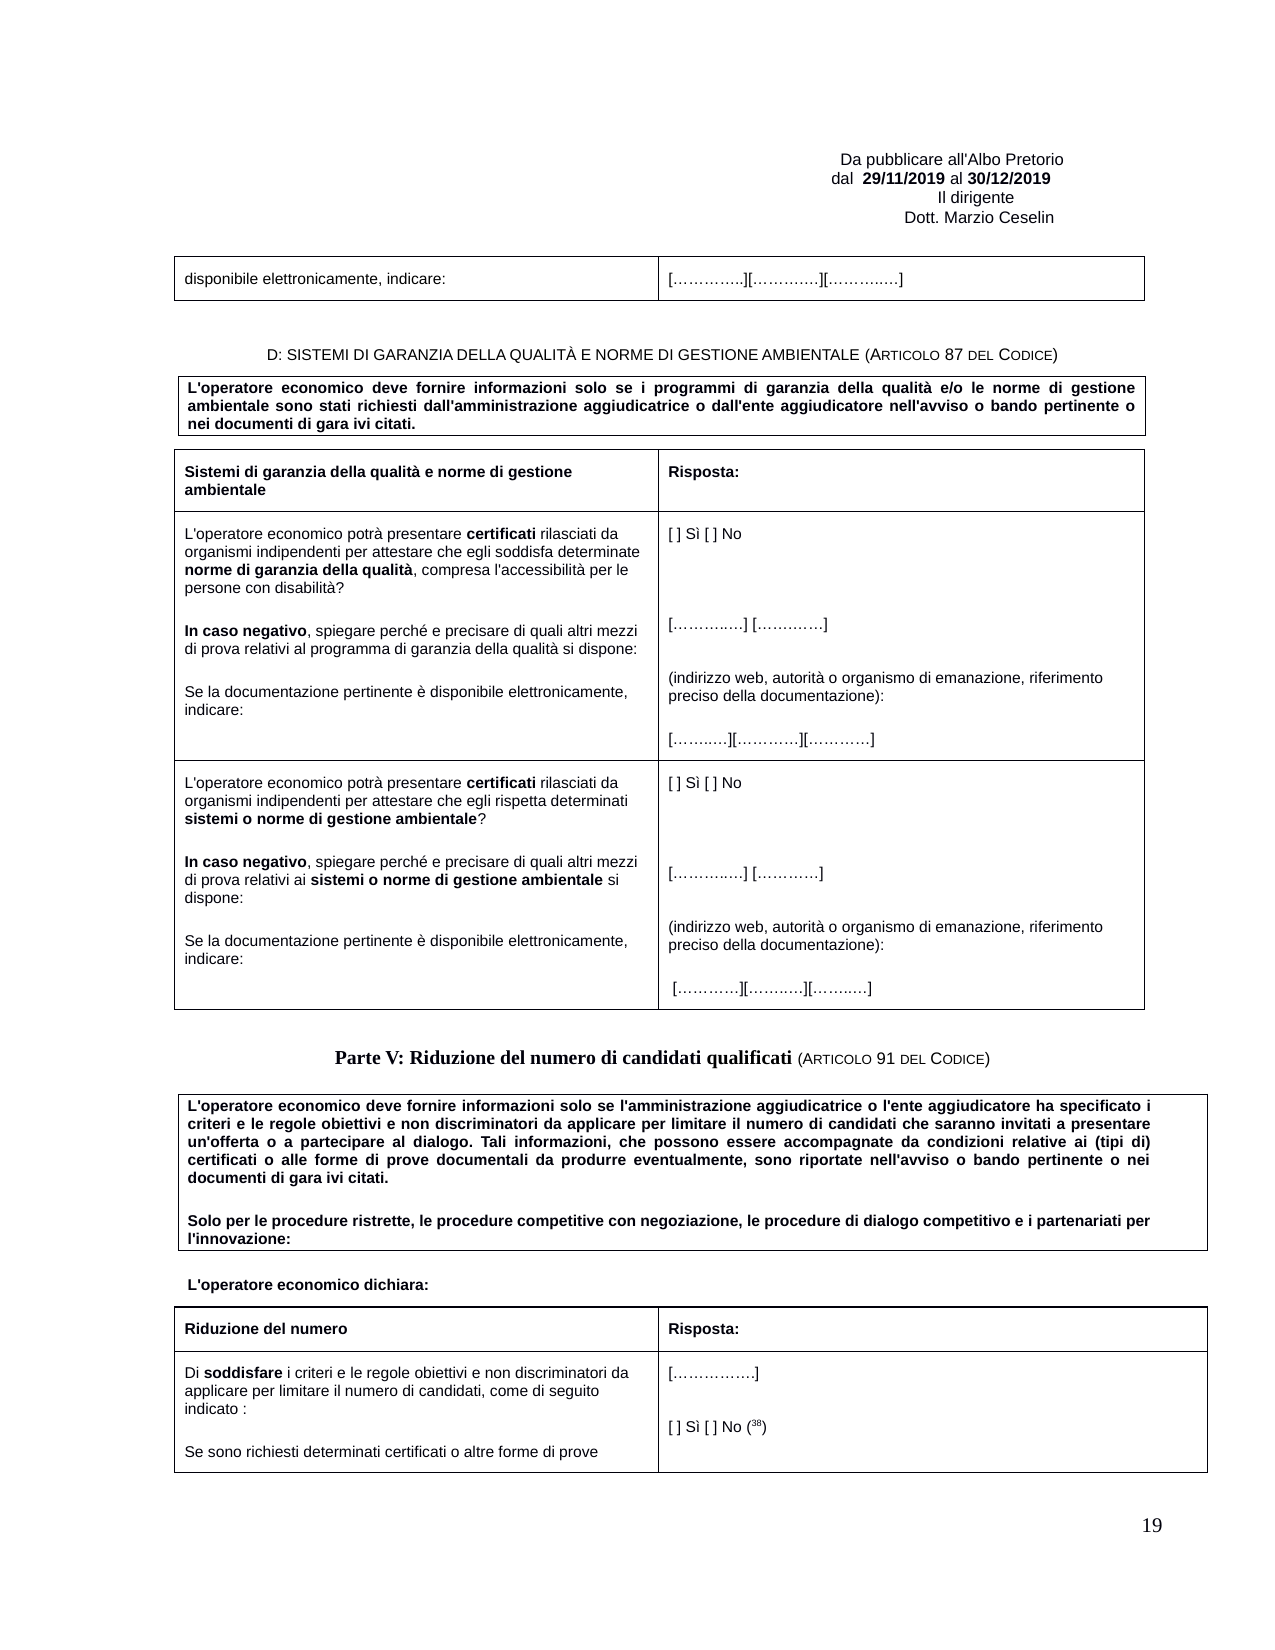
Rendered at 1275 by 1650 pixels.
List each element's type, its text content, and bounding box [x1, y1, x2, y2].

table_cell disponibile elettronicamente, indicare: [175, 257, 658, 300]
text Parte V: Riduzione del numero di candidati qualificati (Articolo 91 del Codice) [187, 1046, 1137, 1068]
table_cell […………..][……….…][………..…] [659, 257, 1144, 300]
table_cell L'operatore economico potrà presentare certificati rilasciati da organismi indipendenti per attestare che egli rispetta determinati sistemi o norme di gestione ambientale? In caso negativo, spiegare perché e precisare di quali altri mezzi di prova relativi ai sistemi o norme di gestione ambientale si dispone: Se la documentazione pertinente è disponibile elettronicamente, indicare: [175, 761, 658, 1009]
table_cell [ ] Sì [ ] No [………..…] […………] (indirizzo web, autorità o organismo di emanazione, riferimento preciso della documentazione): […………][……..…][……..…] [659, 761, 1144, 1009]
table_header Risposta: [659, 450, 1144, 511]
table_header Sistemi di garanzia della qualità e norme di gestione ambientale [175, 450, 658, 511]
text Solo per le procedure ristrette, le procedure competitive con negoziazione, le procedure di dialogo competitivo e i partenariati per l'innovazione: [179, 1209, 1207, 1250]
table_header Risposta: [659, 1308, 1207, 1351]
text L'operatore economico deve fornire informazioni solo se i programmi di garanzia della qualità e/o le norme di gestione ambientale sono stati richiesti dall'amministrazione aggiudicatrice o dall'ente aggiudicatore nell'avviso o bando pertinente o nei documenti di gara ivi citati. [179, 377, 1145, 435]
table_header Riduzione del numero [175, 1308, 658, 1351]
text L'operatore economico dichiara: [187, 1276, 1137, 1294]
table_cell [ ] Sì [ ] No [………..…] […….……] (indirizzo web, autorità o organismo di emanazione, riferimento preciso della documentazione): [……..…][…………][…………] [659, 512, 1144, 760]
title D: SISTEMI di garanzia della qualità e norme di gestione ambientale (Articolo 87 del Codice) [187, 344, 1137, 363]
table_cell L'operatore economico potrà presentare certificati rilasciati da organismi indipendenti per attestare che egli soddisfa determinate norme di garanzia della qualità, compresa l'accessibilità per le persone con disabilità? In caso negativo, spiegare perché e precisare di quali altri mezzi di prova relativi al programma di garanzia della qualità si dispone: Se la documentazione pertinente è disponibile elettronicamente, indicare: [175, 512, 658, 760]
table_cell […………….] [ ] Sì [ ] No () (indirizzo web, autorità o organismo di emanazione, riferimento preciso della documentazione): [………..…][……………][……………]() [659, 1352, 1207, 1472]
text L'operatore economico deve fornire informazioni solo se l'amministrazione aggiudicatrice o l'ente aggiudicatore ha specificato i criteri e le regole obiettivi e non discriminatori da applicare per limitare il numero di candidati che saranno invitati a presentare un'offerta o a partecipare al dialogo. Tali informazioni, che possono essere accompagnate da condizioni relative ai (tipi di) certificati o alle forme di prove documentali da produrre eventualmente, sono riportate nell'avviso o bando pertinente o nei documenti di gara ivi citati. [179, 1095, 1207, 1187]
table_cell Di soddisfare i criteri e le regole obiettivi e non discriminatori da applicare per limitare il numero di candidati, come di seguito indicato : Se sono richiesti determinati certificati o altre forme di prove [175, 1352, 658, 1472]
